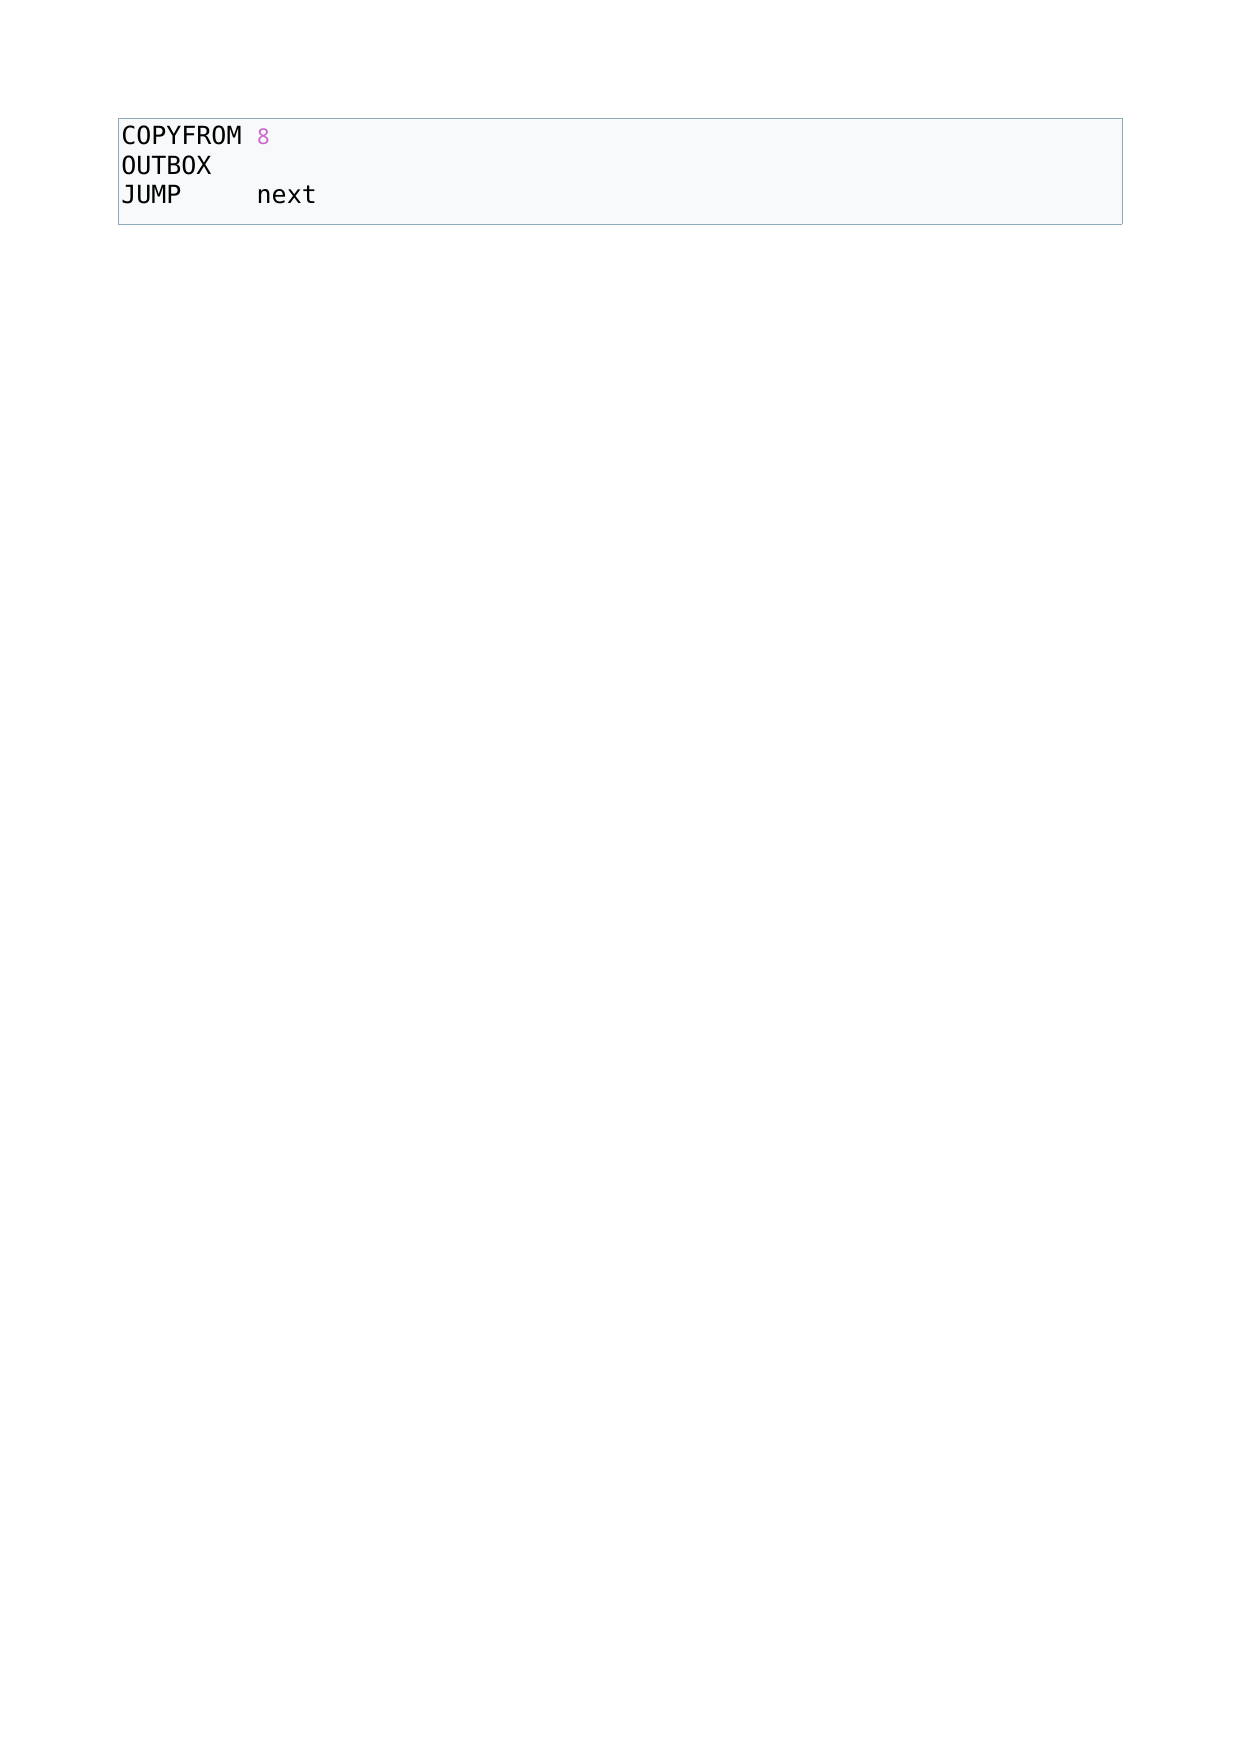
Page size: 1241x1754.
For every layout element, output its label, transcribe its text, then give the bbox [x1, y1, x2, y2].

table_header COPYFROM 8 OUTBOX JUMP next [119, 119, 1122, 224]
